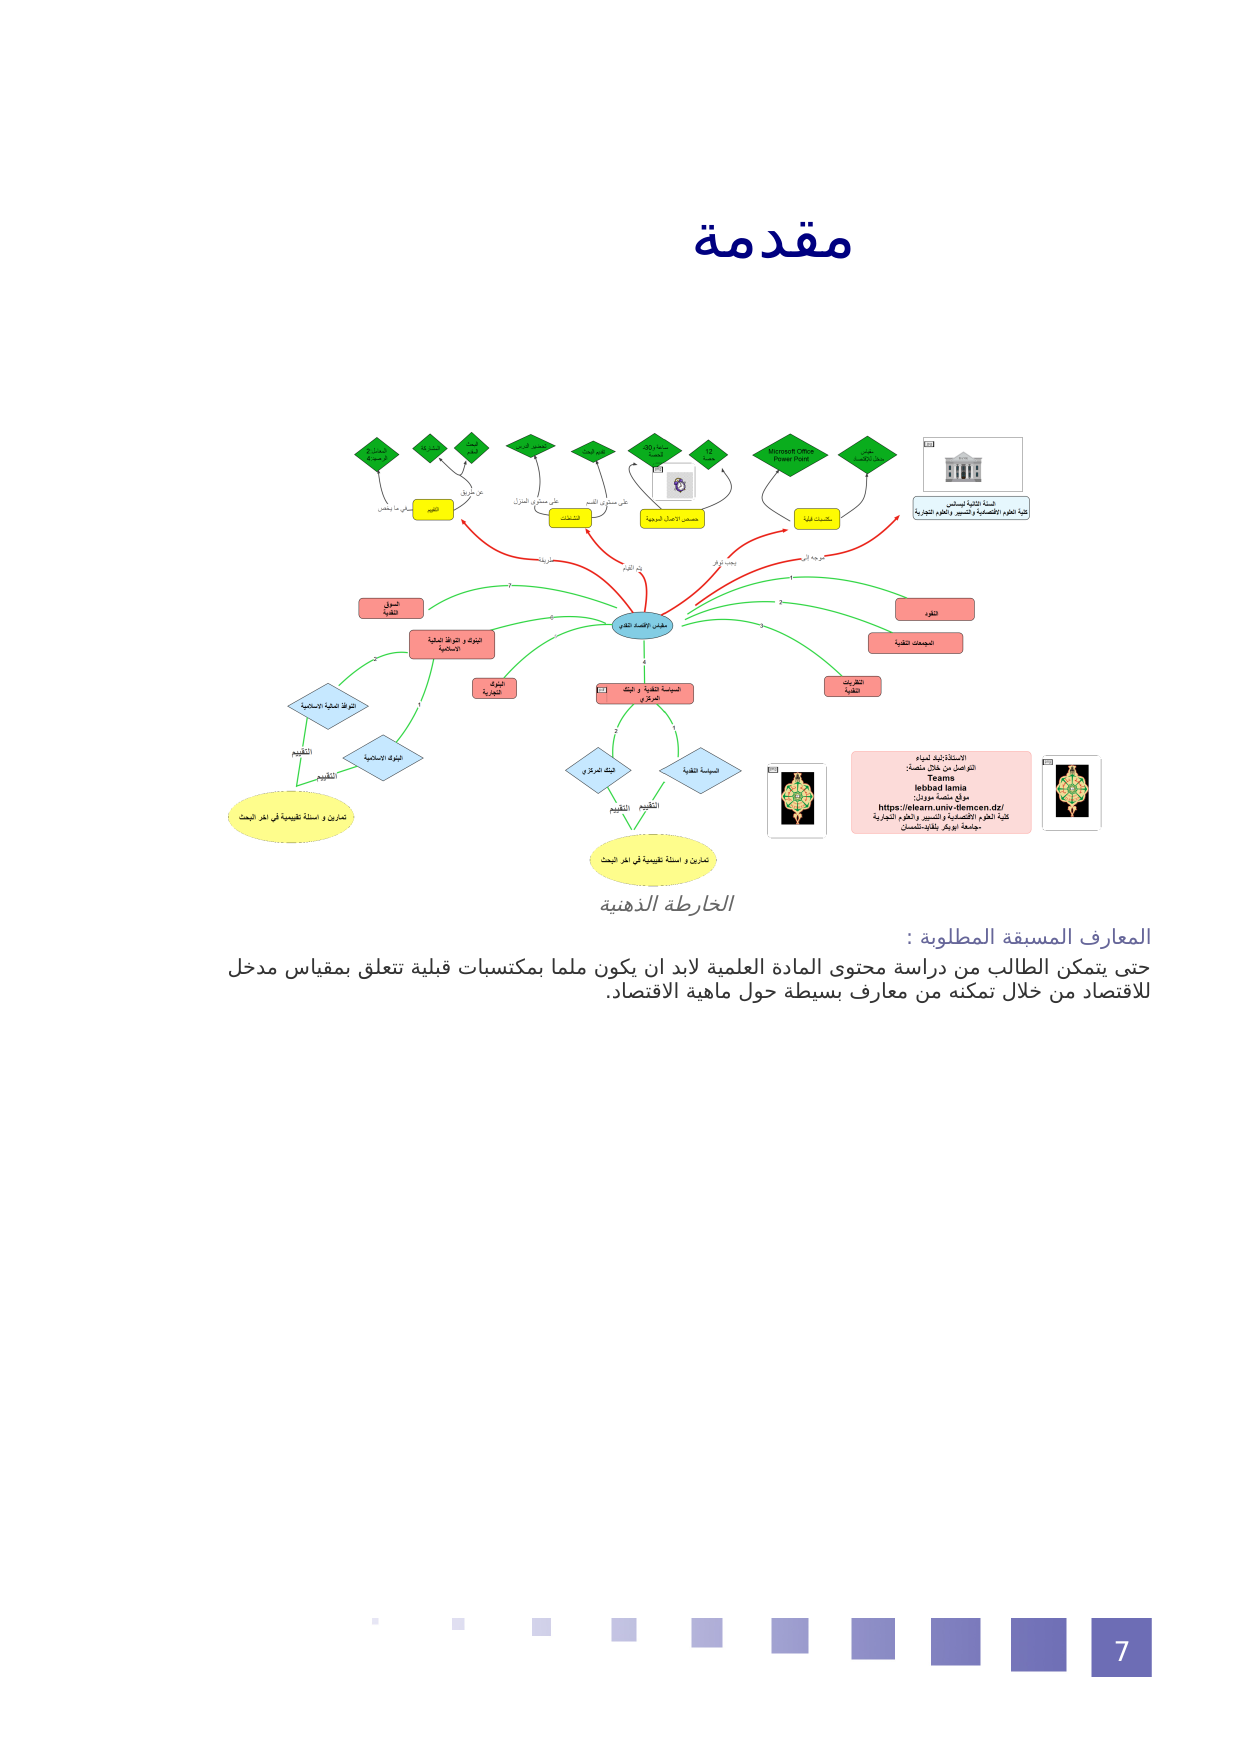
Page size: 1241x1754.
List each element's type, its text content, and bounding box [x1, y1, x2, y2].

title مقدمة [213, 199, 856, 272]
picture [221, 425, 1108, 893]
title الخارطة الذهنية [177, 892, 1152, 916]
text المعارف المسبقة المطلوبة : [177, 925, 1152, 949]
picture [177, 1618, 1152, 1677]
text حتى يتمكن الطالب من دراسة محتوى المادة العلمية لابد ان يكون ملما بمكتسبات قبلية تتعلق بمقياس مدخل للاقتصاد من خلال تمكنه من معارف بسيطة حول ماهية الاقتصاد. [177, 955, 1152, 1003]
